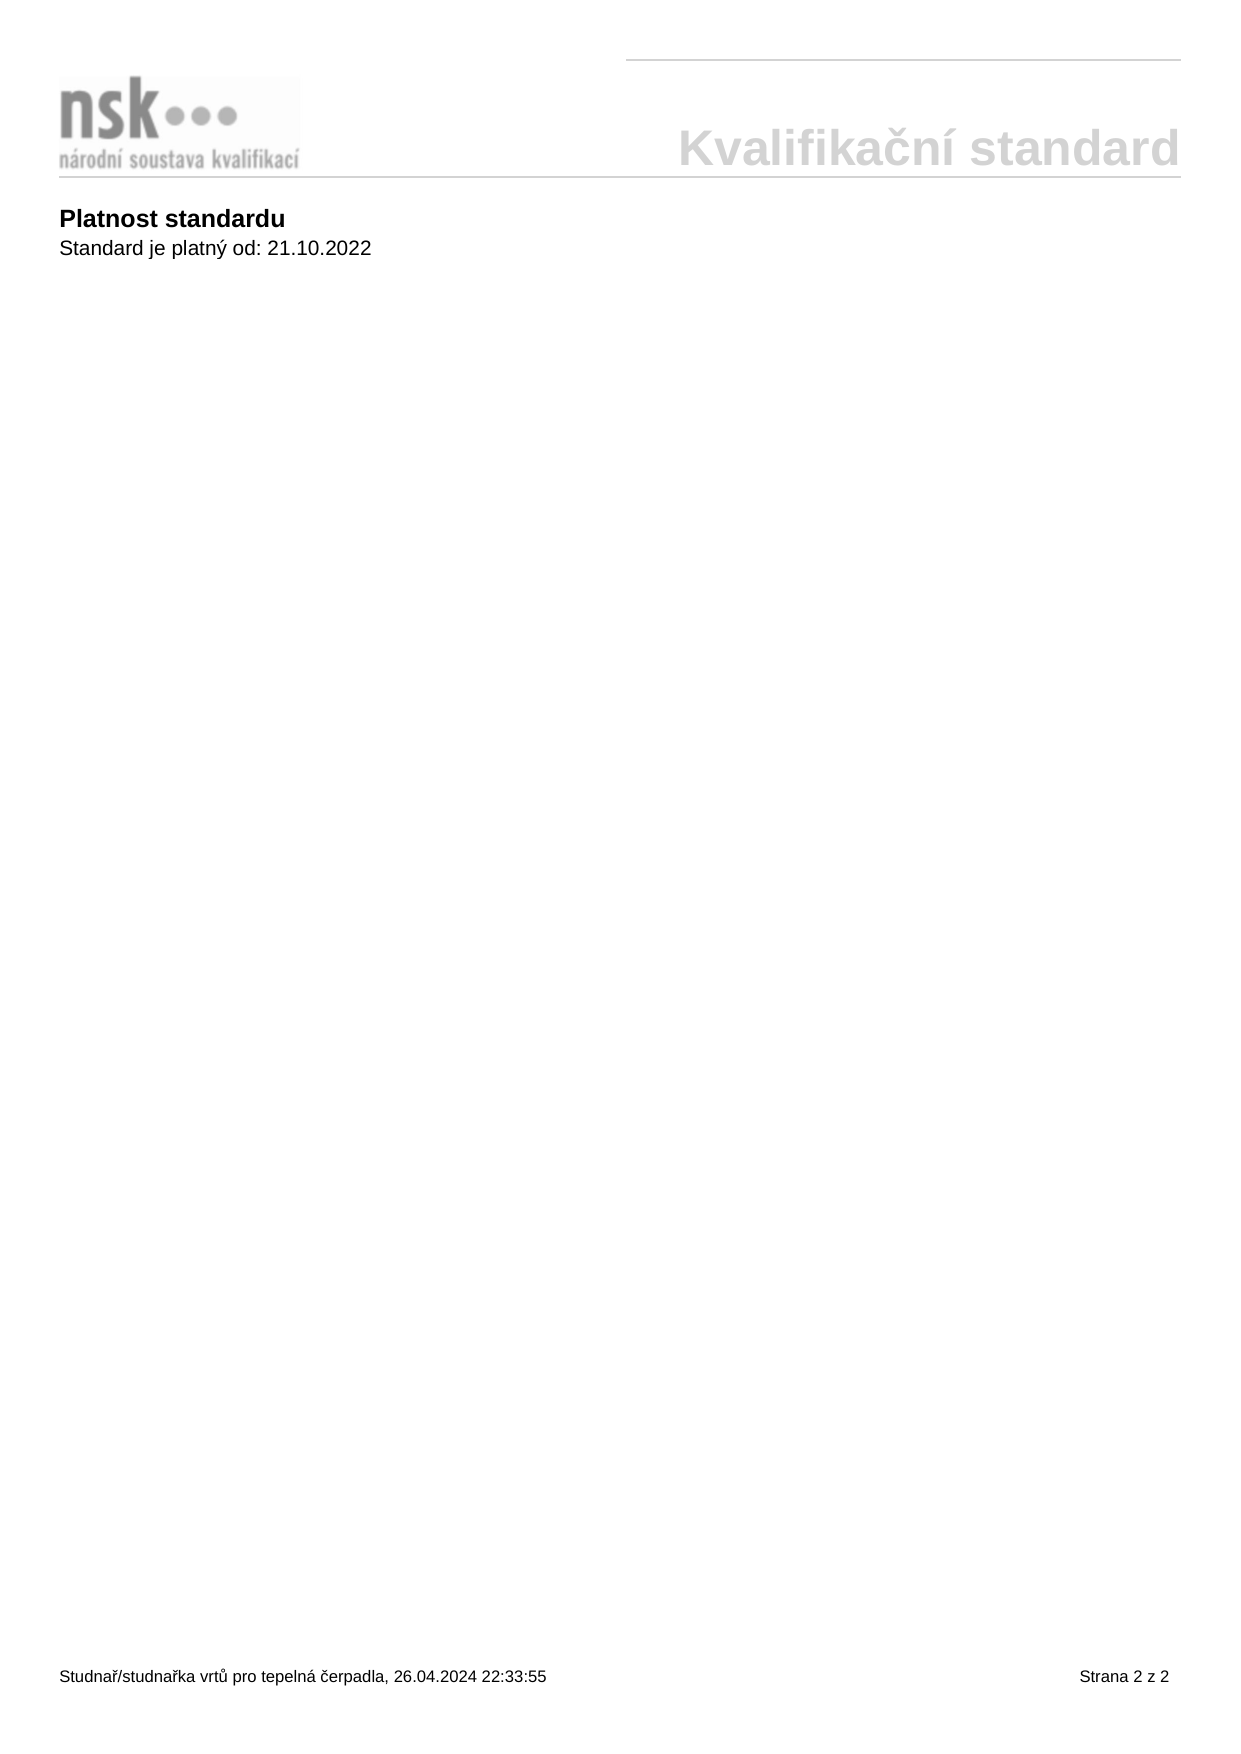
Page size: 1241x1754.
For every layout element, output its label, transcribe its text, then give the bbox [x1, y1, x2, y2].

table_cell [59, 194, 483, 200]
table_cell [620, 859, 626, 1159]
table_cell [1093, 1159, 1169, 1409]
table_cell [620, 259, 626, 559]
table_cell [621, 59, 626, 170]
table_cell [1093, 859, 1169, 1159]
table_cell Strana 2 z 2 [862, 1658, 1169, 1694]
table_cell [59, 178, 1181, 194]
table_cell [1169, 559, 1181, 859]
table_cell [620, 1409, 626, 1658]
table_cell [620, 1159, 626, 1409]
table_cell [1169, 259, 1181, 559]
table_cell [626, 1159, 862, 1409]
table_cell [1169, 194, 1181, 200]
table_cell [484, 171, 620, 176]
table_cell [484, 559, 620, 859]
table_cell [1093, 194, 1169, 200]
picture [58, 59, 621, 171]
table_cell [1169, 1409, 1181, 1658]
table_cell [626, 259, 862, 559]
table_cell [626, 559, 862, 859]
table_cell [626, 1409, 862, 1658]
table_cell Kvalifikační standard [626, 61, 1181, 176]
table_cell [59, 859, 483, 1159]
table_cell [1093, 1409, 1169, 1658]
table_cell [1093, 559, 1169, 859]
table_cell Standard je platný od: 21.10.2022 [59, 236, 1181, 259]
table_cell [1093, 259, 1169, 559]
table_cell [862, 559, 1093, 859]
table_cell [1169, 1159, 1181, 1409]
table_cell [626, 194, 862, 200]
table_cell [1169, 859, 1181, 1159]
table_cell [1169, 1658, 1181, 1694]
table_cell [862, 1159, 1093, 1409]
table_cell [484, 859, 620, 1159]
table_cell [862, 194, 1093, 200]
table_cell [484, 259, 620, 559]
table_cell [59, 171, 483, 176]
table_cell [862, 1409, 1093, 1658]
table_cell [59, 559, 483, 859]
table_cell [59, 1409, 483, 1658]
table_cell [862, 259, 1093, 559]
table_cell [626, 859, 862, 1159]
table_cell [484, 194, 620, 200]
table_cell [484, 1409, 620, 1658]
table_cell [59, 259, 483, 559]
table_cell Studnař/studnařka vrtů pro tepelná čerpadla, 26.04.2024 22:33:55 [59, 1658, 862, 1694]
table_cell [862, 859, 1093, 1159]
table_cell [59, 1159, 483, 1409]
table_cell [620, 559, 626, 859]
table_cell [484, 1159, 620, 1409]
table_cell Platnost standardu [59, 200, 1181, 236]
